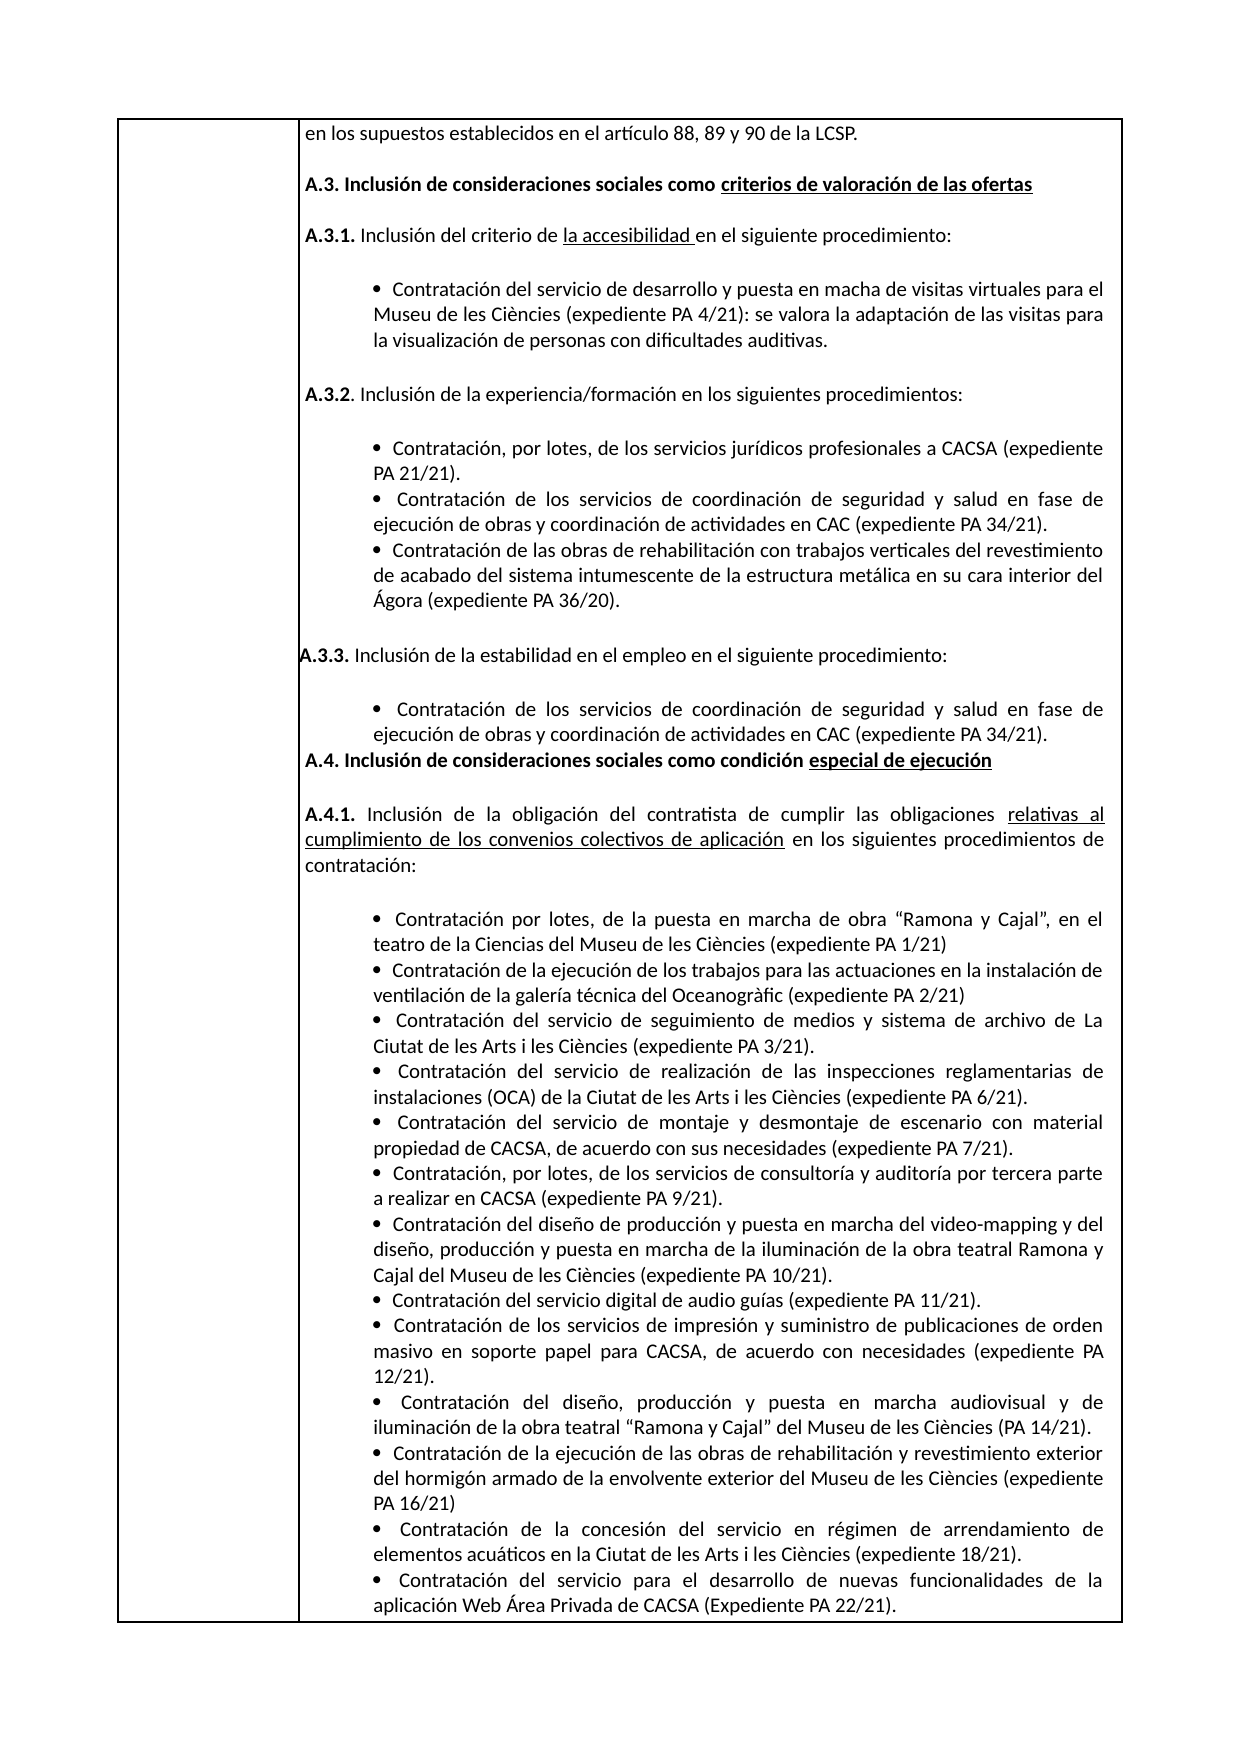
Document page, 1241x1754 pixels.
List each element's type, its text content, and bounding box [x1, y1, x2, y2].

table_cell [119, 120, 298, 1621]
table_cell en los supuestos establecidos en el artículo 88, 89 y 90 de la LCSP. A.3. Inclusión de consideraciones sociales como criterios de valoración de las ofertas A.3.1. Inclusión del criterio de la accesibilidad en el siguiente procedimiento: · Contratación del servicio de desarrollo y puesta en macha de visitas virtuales para el Museu de les Ciències (expediente PA 4/21): se valora la adaptación de las visitas para la visualización de personas con dificultades auditivas. A.3.2. Inclusión de la experiencia/formación en los siguientes procedimientos: · Contratación, por lotes, de los servicios jurídicos profesionales a CACSA (expediente PA 21/21). · Contratación de los servicios de coordinación de seguridad y salud en fase de ejecución de obras y coordinación de actividades en CAC (expediente PA 34/21). · Contratación de las obras de rehabilitación con trabajos verticales del revestimiento de acabado del sistema intumescente de la estructura metálica en su cara interior del Ágora (expediente PA 36/20). A.3.3. Inclusión de la estabilidad en el empleo en el siguiente procedimiento: · Contratación de los servicios de coordinación de seguridad y salud en fase de ejecución de obras y coordinación de actividades en CAC (expediente PA 34/21). A.4. Inclusión de consideraciones sociales como condición especial de ejecución A.4.1. Inclusión de la obligación del contratista de cumplir las obligaciones relativas al cumplimiento de los convenios colectivos de aplicación en los siguientes procedimientos de contratación: · Contratación por lotes, de la puesta en marcha de obra “Ramona y Cajal”, en el teatro de la Ciencias del Museu de les Ciències (expediente PA 1/21) · Contratación de la ejecución de los trabajos para las actuaciones en la instalación de ventilación de la galería técnica del Oceanogràfic (expediente PA 2/21) · Contratación del servicio de seguimiento de medios y sistema de archivo de La Ciutat de les Arts i les Ciències (expediente PA 3/21). · Contratación del servicio de realización de las inspecciones reglamentarias de instalaciones (OCA) de la Ciutat de les Arts i les Ciències (expediente PA 6/21). · Contratación del servicio de montaje y desmontaje de escenario con material propiedad de CACSA, de acuerdo con sus necesidades (expediente PA 7/21). · Contratación, por lotes, de los servicios de consultoría y auditoría por tercera parte a realizar en CACSA (expediente PA 9/21). · Contratación del diseño de producción y puesta en marcha del video-mapping y del diseño, producción y puesta en marcha de la iluminación de la obra teatral Ramona y Cajal del Museu de les Ciències (expediente PA 10/21). · Contratación del servicio digital de audio guías (expediente PA 11/21). · Contratación de los servicios de impresión y suministro de publicaciones de orden masivo en soporte papel para CACSA, de acuerdo con necesidades (expediente PA 12/21). · Contratación del diseño, producción y puesta en marcha audiovisual y de iluminación de la obra teatral “Ramona y Cajal” del Museu de les Ciències (PA 14/21). · Contratación de la ejecución de las obras de rehabilitación y revestimiento exterior del hormigón armado de la envolvente exterior del Museu de les Ciències (expediente PA 16/21) · Contratación de la concesión del servicio en régimen de arrendamiento de elementos acuáticos en la Ciutat de les Arts i les Ciències (expediente 18/21). · Contratación del servicio para el desarrollo de nuevas funcionalidades de la aplicación Web Área Privada de CACSA (Expediente PA 22/21). [300, 120, 1121, 1621]
